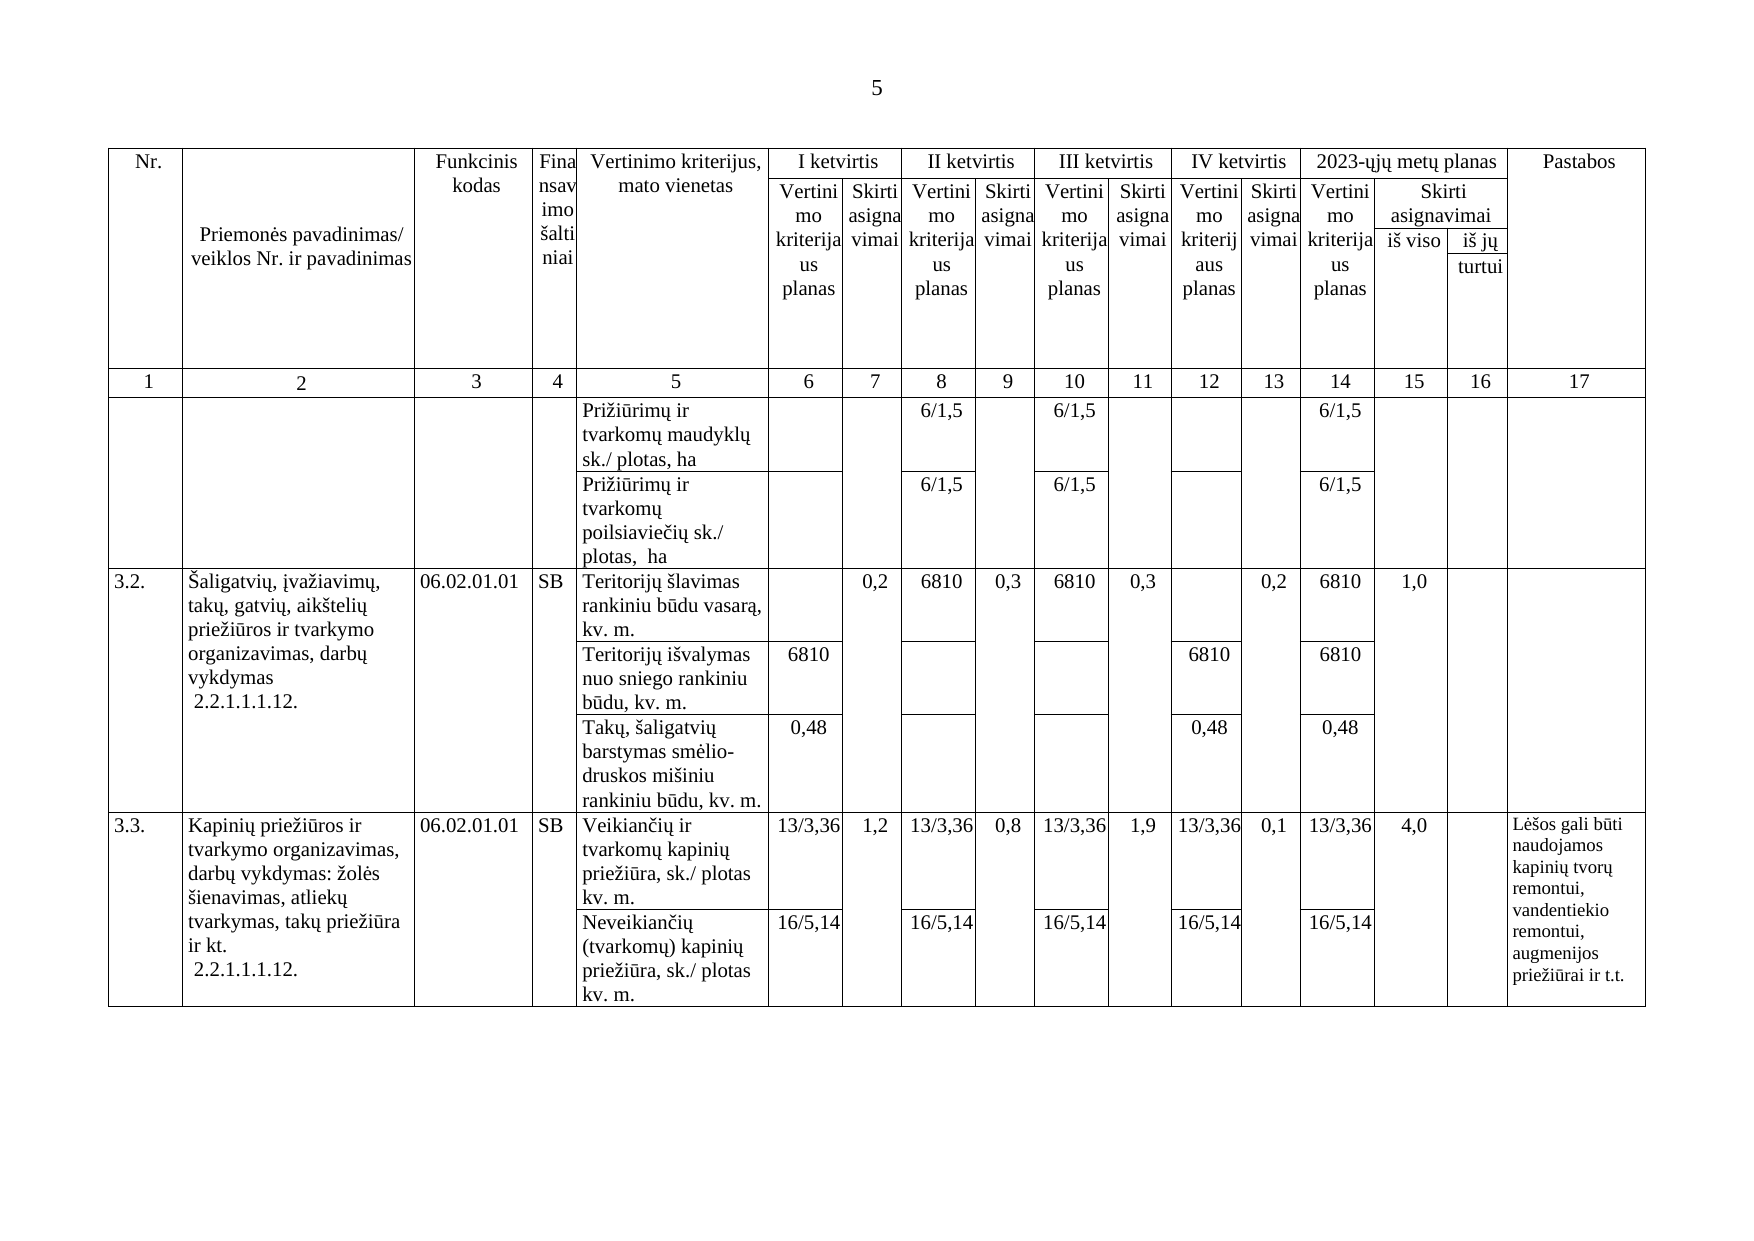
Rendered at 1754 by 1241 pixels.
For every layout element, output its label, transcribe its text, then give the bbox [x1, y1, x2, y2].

table_cell 0,3 [1109, 569, 1171, 812]
table_cell 3.3. [109, 813, 182, 1006]
table_cell 13/3,36 [769, 813, 842, 909]
table_cell [1375, 398, 1447, 568]
table_header 2023-ųjų metų planas [1301, 149, 1507, 178]
table_cell [843, 398, 901, 568]
table_cell 0,1 [1242, 813, 1300, 1006]
table_cell 10 [1035, 369, 1108, 397]
table_cell 06.02.01.01 [415, 813, 532, 1006]
table_cell [1035, 715, 1108, 812]
table_cell 13/3,36 [1301, 813, 1374, 909]
table_cell 6810 [1301, 642, 1374, 714]
table_cell 6810 [1301, 569, 1374, 641]
table_cell 13/3,36 [1035, 813, 1108, 909]
table_cell [1172, 398, 1241, 471]
table_header II ketvirtis [902, 149, 1034, 178]
table_cell [1448, 569, 1507, 812]
table_cell 8 [902, 369, 975, 397]
table_cell 16/5,14 [902, 910, 975, 1006]
table_cell [183, 398, 414, 568]
table_cell 13/3,36 [1172, 813, 1241, 909]
table_cell [1508, 569, 1645, 812]
table_cell 16/5,14 [769, 910, 842, 1006]
table_cell 1 [109, 369, 182, 397]
table_cell [1172, 569, 1241, 641]
table_cell [1448, 398, 1507, 568]
table_cell Vertinimo kriterijaus planas [1035, 179, 1108, 368]
table_cell [1448, 813, 1507, 1006]
table_cell Vertinimo kriterijaus planas [769, 179, 842, 368]
table_header IV ketvirtis [1172, 149, 1300, 178]
table_cell 0,48 [1301, 715, 1374, 812]
table_cell Prižiūrimų ir tvarkomų maudyklų sk./ plotas, ha [577, 398, 768, 471]
table_cell 1,2 [843, 813, 901, 1006]
table_cell Skirti asignavimai [1242, 179, 1300, 368]
table_cell 13 [1242, 369, 1300, 397]
table_cell 6/1,5 [1301, 472, 1374, 568]
table_cell Lėšos gali būti naudojamos kapinių tvorų remontui, vandentiekio remontui, augmenijos priežiūrai ir t.t. [1508, 813, 1645, 1006]
table_cell Skirti asignavimai [1375, 179, 1507, 227]
table_cell 3.2. [109, 569, 182, 812]
table_cell 13/3,36 [902, 813, 975, 909]
table_cell [769, 472, 842, 568]
table_cell SB [533, 569, 576, 812]
table_cell 6810 [769, 642, 842, 714]
table_cell [1172, 472, 1241, 568]
table_cell 12 [1172, 369, 1241, 397]
table_cell 5 [577, 369, 768, 397]
table_cell Teritorijų šlavimas rankiniu būdu vasarą, kv. m. [577, 569, 768, 641]
table_cell [109, 398, 182, 568]
table_header Priemonės pavadinimas/ veiklos Nr. ir pavadinimas [183, 149, 414, 368]
table_cell [769, 569, 842, 641]
table_cell 3 [415, 369, 532, 397]
table_cell Skirti asignavimai [1109, 179, 1171, 368]
table_cell [1242, 398, 1300, 568]
table_cell Skirti asignavimai [843, 179, 901, 368]
table_cell [1109, 398, 1171, 568]
table_header Pastabos [1508, 149, 1645, 368]
table_cell 4,0 [1375, 813, 1447, 1006]
table_cell 9 [976, 369, 1034, 397]
table_cell 7 [843, 369, 901, 397]
table_cell Kapinių priežiūros ir tvarkymo organizavimas, darbų vykdymas: žolės šienavimas, atliekų tvarkymas, takų priežiūra ir kt. 2.2.1.1.1.12. [183, 813, 414, 1006]
table_cell 11 [1109, 369, 1171, 397]
table_cell Vertinimo kriterijaus planas [1301, 179, 1374, 368]
table_cell Teritorijų išvalymas nuo sniego rankiniu būdu, kv. m. [577, 642, 768, 714]
table_cell Veikiančių ir tvarkomų kapinių priežiūra, sk./ plotas kv. m. [577, 813, 768, 909]
table_header III ketvirtis [1035, 149, 1171, 178]
table_cell 0,48 [1172, 715, 1241, 812]
table_cell [769, 398, 842, 471]
table_header Vertinimo kriterijus, mato vienetas [577, 149, 768, 368]
table_cell 16/5,14 [1172, 910, 1241, 1006]
table_cell 2 [183, 369, 414, 397]
table_cell [1035, 642, 1108, 714]
table_cell 6/1,5 [1301, 398, 1374, 471]
table_cell [902, 642, 975, 714]
table_cell [533, 398, 576, 568]
table_cell 6810 [1172, 642, 1241, 714]
table_cell 0,2 [1242, 569, 1300, 812]
table_cell 6/1,5 [1035, 472, 1108, 568]
table_cell [1508, 398, 1645, 568]
table_cell 0,8 [976, 813, 1034, 1006]
table_header Funkcinis kodas [415, 149, 532, 368]
table_cell [976, 398, 1034, 568]
table_cell 0,2 [843, 569, 901, 812]
table_cell 16/5,14 [1301, 910, 1374, 1006]
table_cell 6810 [1035, 569, 1108, 641]
table_cell 06.02.01.01 [415, 569, 532, 812]
table_cell [415, 398, 532, 568]
table_cell [902, 715, 975, 812]
table_cell iš jų [1448, 229, 1507, 252]
table_cell Prižiūrimų ir tvarkomų poilsiaviečių sk./ plotas, ha [577, 472, 768, 568]
table_header Finansavimo šaltiniai [533, 149, 576, 368]
table_cell SB [533, 813, 576, 1006]
table_cell Vertinimo kriterijaus planas [1172, 179, 1241, 368]
table_cell Vertinimo kriterijaus planas [902, 179, 975, 368]
table_cell iš viso [1375, 229, 1447, 368]
table_cell 1,9 [1109, 813, 1171, 1006]
table_cell 1,0 [1375, 569, 1447, 812]
table_cell turtui [1448, 254, 1507, 368]
table_cell Neveikiančių (tvarkomų) kapinių priežiūra, sk./ plotas kv. m. [577, 910, 768, 1006]
table_cell 4 [533, 369, 576, 397]
table_cell Takų, šaligatvių barstymas smėlio-druskos mišiniu rankiniu būdu, kv. m. [577, 715, 768, 812]
table_cell 14 [1301, 369, 1374, 397]
table_cell 6/1,5 [902, 398, 975, 471]
table_header Nr. [109, 149, 182, 368]
table_cell 0,3 [976, 569, 1034, 812]
table_cell Šaligatvių, įvažiavimų, takų, gatvių, aikštelių priežiūros ir tvarkymo organizavimas, darbų vykdymas 2.2.1.1.1.12. [183, 569, 414, 812]
table_cell 6810 [902, 569, 975, 641]
table_header I ketvirtis [769, 149, 901, 178]
table_cell 6/1,5 [902, 472, 975, 568]
table_cell 6 [769, 369, 842, 397]
table_cell 6/1,5 [1035, 398, 1108, 471]
table_cell Skirti asignavimai [976, 179, 1034, 368]
table_cell 16/5,14 [1035, 910, 1108, 1006]
table_cell 0,48 [769, 715, 842, 812]
table_cell 15 [1375, 369, 1447, 397]
table_cell 17 [1508, 369, 1645, 397]
table_cell 16 [1448, 369, 1507, 397]
